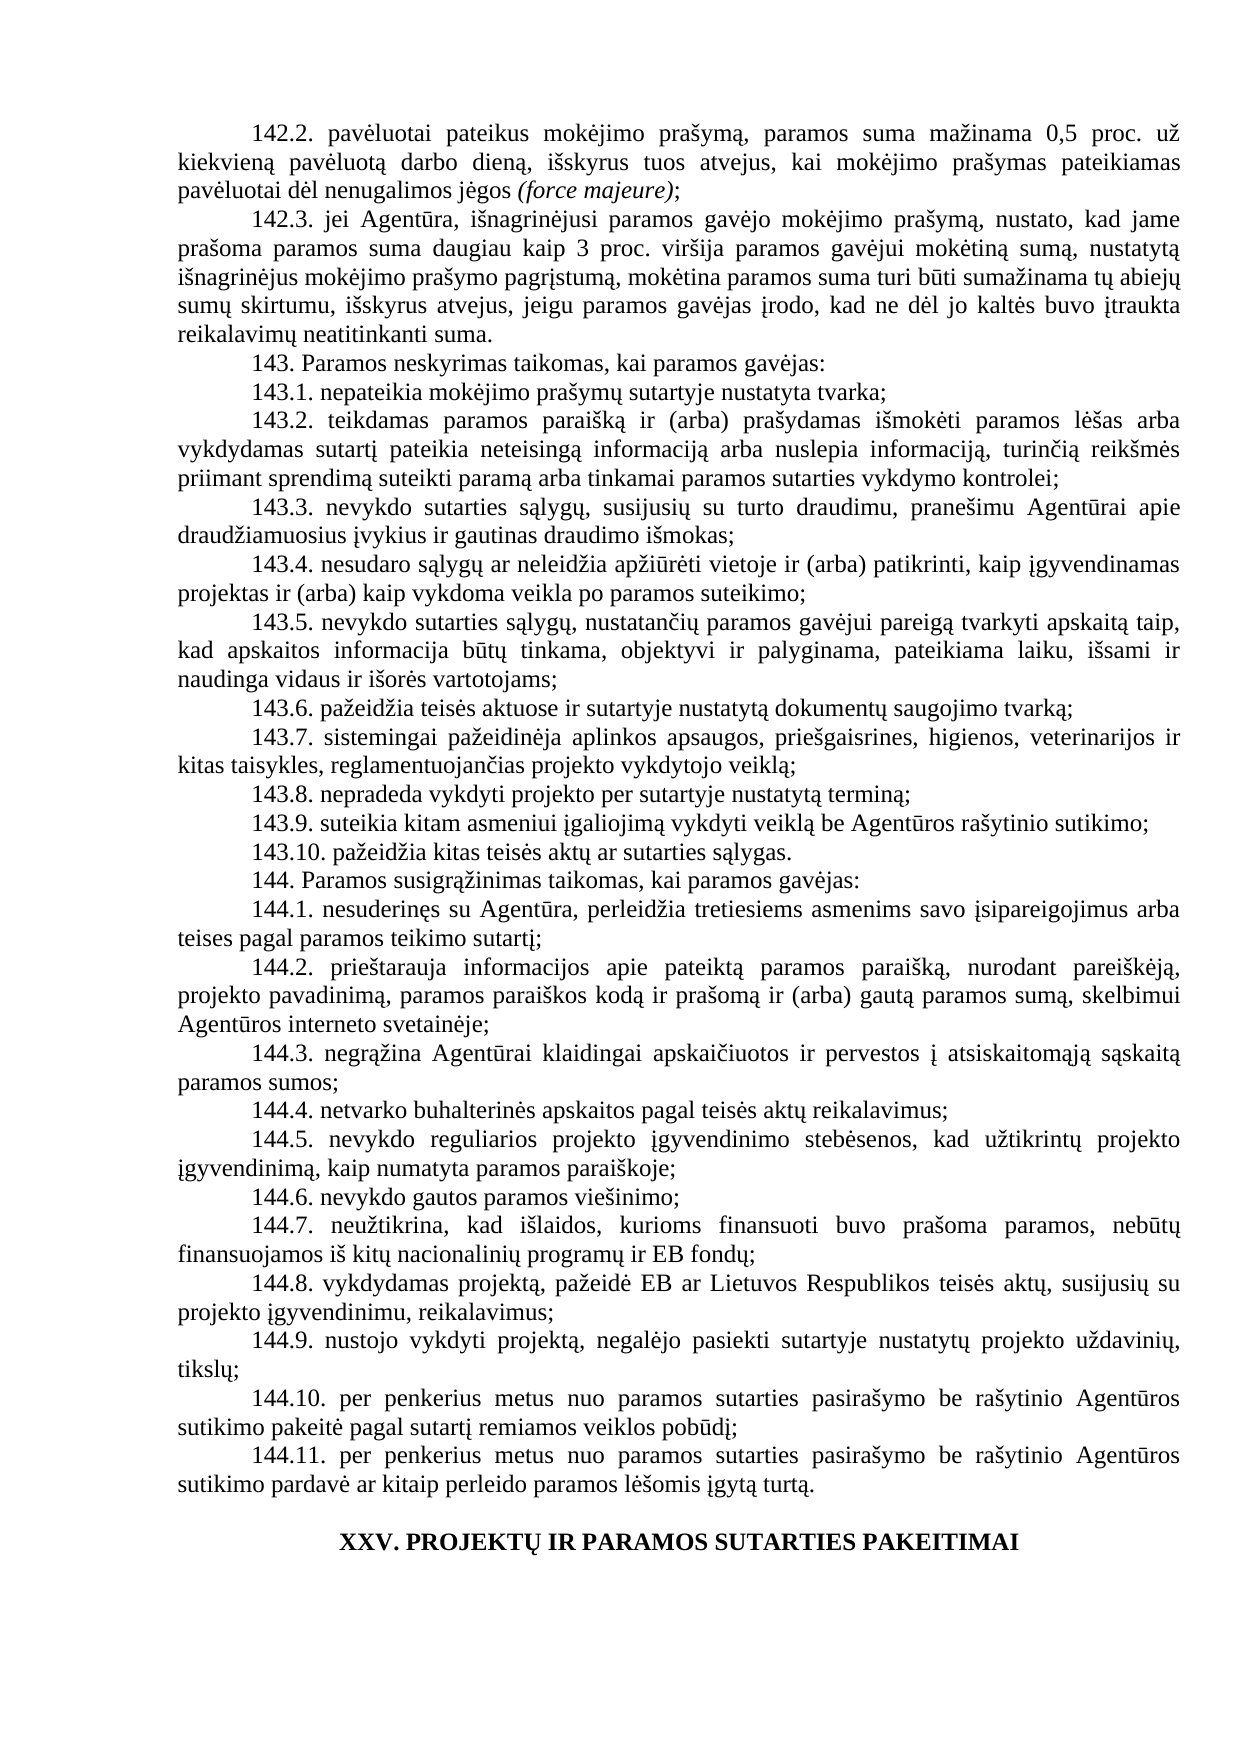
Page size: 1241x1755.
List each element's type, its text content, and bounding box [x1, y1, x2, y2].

text 144.10. per penkerius metus nuo paramos sutarties pasirašymo be rašytinio Agentūros sutikimo pakeitė pagal sutartį remiamos veiklos pobūdį; [177, 1383, 1181, 1441]
text 143. Paramos neskyrimas taikomas, kai paramos gavėjas: [177, 348, 1181, 377]
text 143.3. nevykdo sutarties sąlygų, susijusių su turto draudimu, pranešimu Agentūrai apie draudžiamuosius įvykius ir gautinas draudimo išmokas; [177, 492, 1181, 549]
text 143.8. nepradeda vykdyti projekto per sutartyje nustatytą terminą; [177, 779, 1181, 808]
text 144.11. per penkerius metus nuo paramos sutarties pasirašymo be rašytinio Agentūros sutikimo pardavė ar kitaip perleido paramos lėšomis įgytą turtą. [177, 1441, 1181, 1498]
text 143.6. pažeidžia teisės aktuose ir sutartyje nustatytą dokumentų saugojimo tvarką; [177, 693, 1181, 722]
text 144.4. netvarko buhalterinės apskaitos pagal teisės aktų reikalavimus; [177, 1096, 1181, 1124]
text 142.2. pavėluotai pateikus mokėjimo prašymą, paramos suma mažinama 0,5 proc. už kiekvieną pavėluotą darbo dieną, išskyrus tuos atvejus, kai mokėjimo prašymas pateikiamas pavėluotai dėl nenugalimos jėgos (force majeure); [177, 118, 1181, 204]
text 143.10. pažeidžia kitas teisės aktų ar sutarties sąlygas. [177, 837, 1181, 866]
text 144.1. nesuderinęs su Agentūra, perleidžia tretiesiems asmenims savo įsipareigojimus arba teises pagal paramos teikimo sutartį; [177, 894, 1181, 952]
text 143.9. suteikia kitam asmeniui įgaliojimą vykdyti veiklą be Agentūros rašytinio sutikimo; [177, 808, 1181, 837]
text 143.2. teikdamas paramos paraišką ir (arba) prašydamas išmokėti paramos lėšas arba vykdydamas sutartį pateikia neteisingą informaciją arba nuslepia informaciją, turinčią reikšmės priimant sprendimą suteikti paramą arba tinkamai paramos sutarties vykdymo kontrolei; [177, 406, 1181, 492]
text 144.5. nevykdo reguliarios projekto įgyvendinimo stebėsenos, kad užtikrintų projekto įgyvendinimą, kaip numatyta paramos paraiškoje; [177, 1124, 1181, 1182]
text 143.7. sistemingai pažeidinėja aplinkos apsaugos, priešgaisrines, higienos, veterinarijos ir kitas taisykles, reglamentuojančias projekto vykdytojo veiklą; [177, 722, 1181, 779]
text 144.8. vykdydamas projektą, pažeidė EB ar Lietuvos Respublikos teisės aktų, susijusių su projekto įgyvendinimu, reikalavimus; [177, 1268, 1181, 1326]
text 143.4. nesudaro sąlygų ar neleidžia apžiūrėti vietoje ir (arba) patikrinti, kaip įgyvendinamas projektas ir (arba) kaip vykdoma veikla po paramos suteikimo; [177, 549, 1181, 607]
text XXV. PROJEKTŲ IR PARAMOS SUTARTIES PAKEITIMAI [177, 1527, 1181, 1556]
text 144.6. nevykdo gautos paramos viešinimo; [177, 1182, 1181, 1211]
text 144.2. prieštarauja informacijos apie pateiktą paramos paraišką, nurodant pareiškėją, projekto pavadinimą, paramos paraiškos kodą ir prašomą ir (arba) gautą paramos sumą, skelbimui Agentūros interneto svetainėje; [177, 952, 1181, 1038]
text 142.3. jei Agentūra, išnagrinėjusi paramos gavėjo mokėjimo prašymą, nustato, kad jame prašoma paramos suma daugiau kaip 3 proc. viršija paramos gavėjui mokėtiną sumą, nustatytą išnagrinėjus mokėjimo prašymo pagrįstumą, mokėtina paramos suma turi būti sumažinama tų abiejų sumų skirtumu, išskyrus atvejus, jeigu paramos gavėjas įrodo, kad ne dėl jo kaltės buvo įtraukta reikalavimų neatitinkanti suma. [177, 204, 1181, 348]
text 144.9. nustojo vykdyti projektą, negalėjo pasiekti sutartyje nustatytų projekto uždavinių, tikslų; [177, 1326, 1181, 1383]
text 144.7. neužtikrina, kad išlaidos, kurioms finansuoti buvo prašoma paramos, nebūtų finansuojamos iš kitų nacionalinių programų ir EB fondų; [177, 1211, 1181, 1268]
text 143.1. nepateikia mokėjimo prašymų sutartyje nustatyta tvarka; [177, 377, 1181, 406]
text 144.3. negrąžina Agentūrai klaidingai apskaičiuotos ir pervestos į atsiskaitomąją sąskaitą paramos sumos; [177, 1038, 1181, 1096]
text 144. Paramos susigrąžinimas taikomas, kai paramos gavėjas: [177, 866, 1181, 894]
text 143.5. nevykdo sutarties sąlygų, nustatančių paramos gavėjui pareigą tvarkyti apskaitą taip, kad apskaitos informacija būtų tinkama, objektyvi ir palyginama, pateikiama laiku, išsami ir naudinga vidaus ir išorės vartotojams; [177, 607, 1181, 693]
